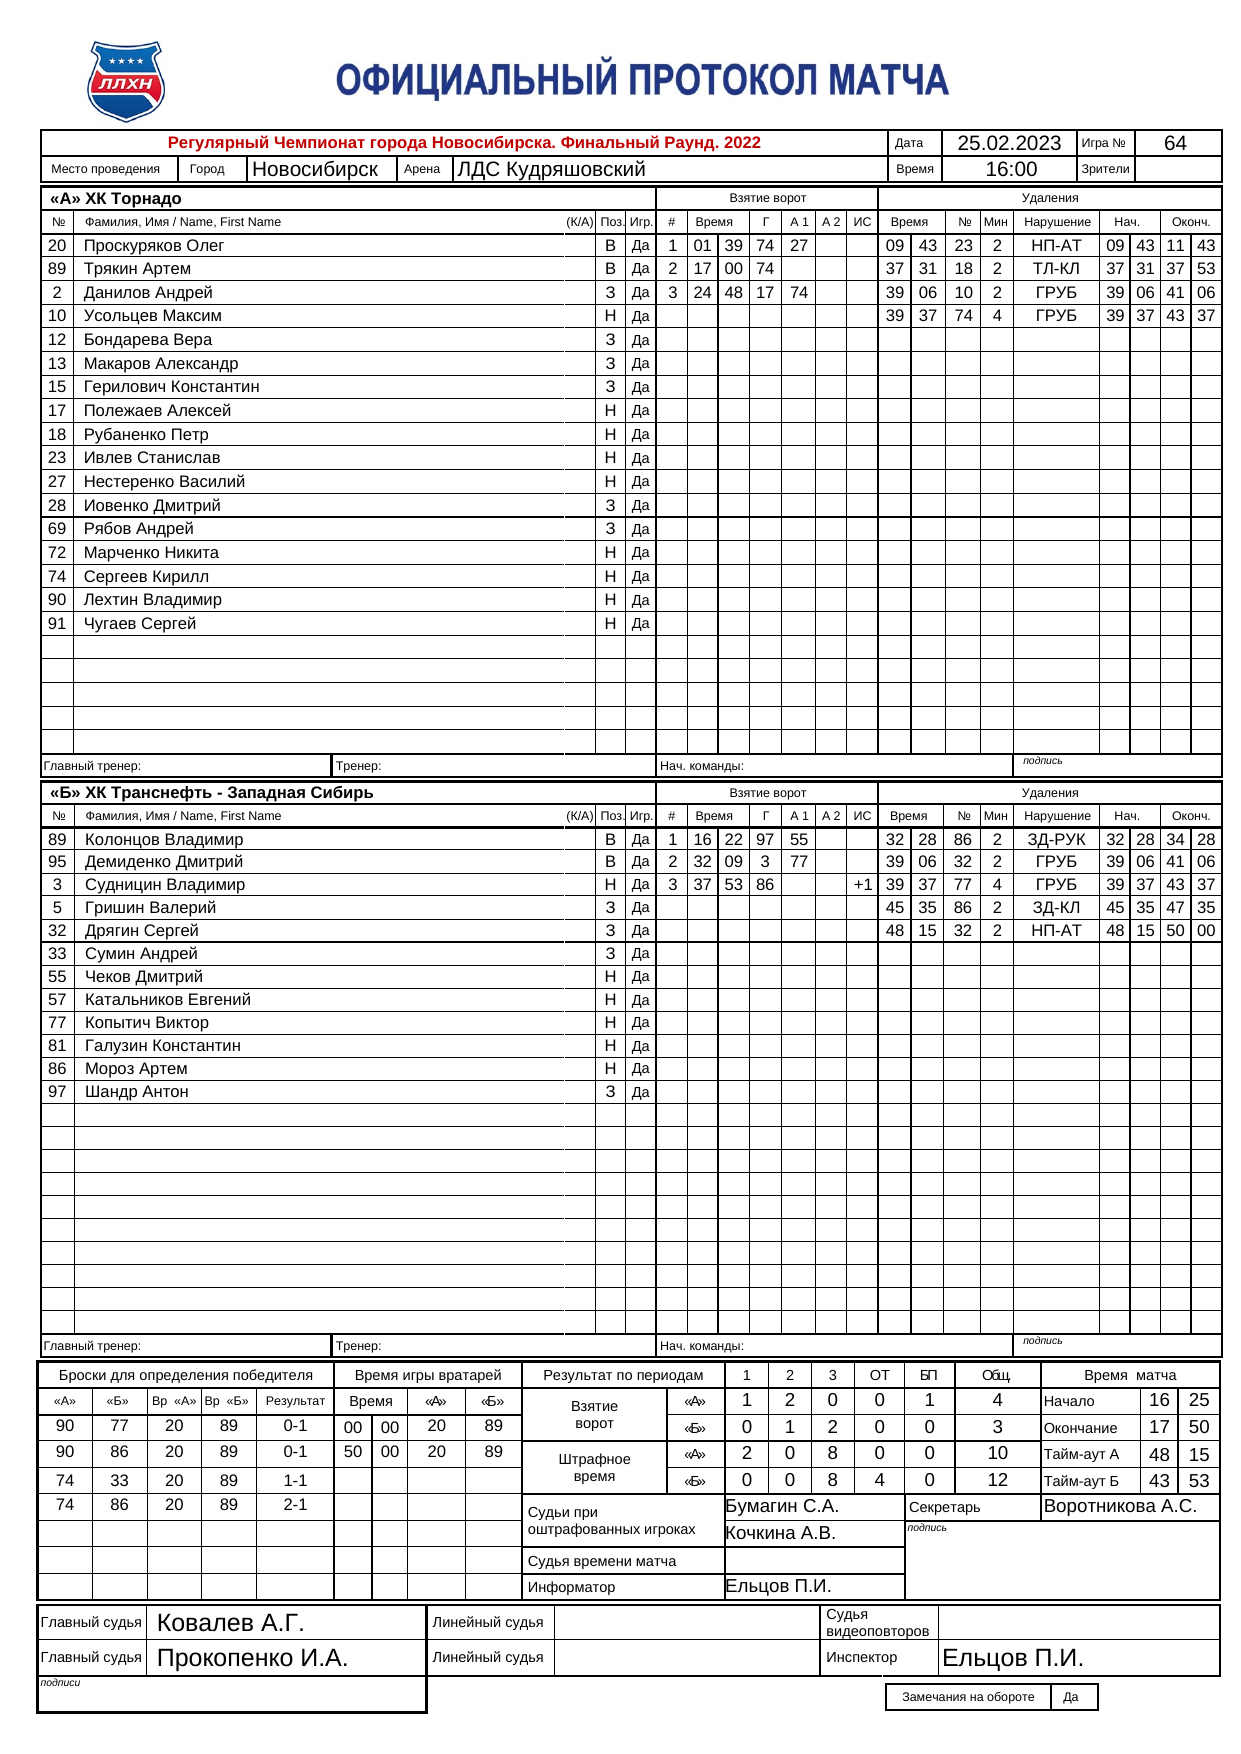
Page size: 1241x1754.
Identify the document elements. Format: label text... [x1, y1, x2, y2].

table_cell [981, 1219, 1013, 1241]
table_cell Да [626, 494, 655, 516]
table_cell [1131, 470, 1160, 493]
table_cell Нач. команды: [657, 1335, 1012, 1356]
table_cell [1014, 588, 1099, 611]
table_cell «А» [39, 1389, 92, 1413]
table_cell [626, 659, 655, 682]
table_cell [408, 1574, 465, 1599]
table_cell подпись [1014, 1335, 1221, 1356]
table_cell [565, 829, 595, 849]
table_cell [596, 1219, 625, 1241]
table_cell [946, 707, 980, 729]
table_cell Макаров Александр [74, 352, 564, 374]
table_cell 89 [42, 829, 74, 849]
table_cell Штрафное время [523, 1442, 666, 1493]
table_cell [75, 1104, 564, 1126]
table_cell [335, 1521, 371, 1546]
table_cell Н [596, 399, 625, 422]
table_cell [657, 494, 687, 516]
table_cell 32 [1100, 829, 1129, 849]
table_cell [750, 896, 781, 918]
table_cell Арена [398, 157, 452, 181]
table_cell [688, 1311, 717, 1333]
table_cell [782, 1242, 815, 1264]
table_cell [912, 1035, 943, 1057]
table_cell [946, 541, 980, 564]
table_cell [565, 257, 595, 280]
table_cell [688, 683, 717, 706]
table_cell З [596, 896, 625, 918]
table_cell [944, 1288, 980, 1310]
table_cell [912, 1104, 943, 1126]
table_cell 48 [879, 920, 910, 941]
table_cell [565, 920, 595, 941]
table_cell # [657, 805, 687, 826]
table_cell [75, 1265, 564, 1287]
table_cell [782, 494, 815, 516]
table_cell 39 [879, 281, 910, 303]
table_cell [719, 1173, 749, 1195]
table_cell Тренер: [333, 755, 655, 776]
table_cell [565, 399, 595, 422]
table_cell [42, 636, 73, 658]
table_cell [816, 1127, 846, 1149]
table_cell Проскуряков Олег [74, 235, 564, 256]
table_cell Шандр Антон [75, 1081, 564, 1103]
table_cell [847, 730, 877, 753]
table_cell [944, 1058, 980, 1079]
table_cell З [596, 376, 625, 398]
table_cell [688, 707, 717, 729]
table_cell [816, 636, 846, 658]
table_cell 39 [719, 235, 749, 256]
table_cell З [596, 281, 625, 303]
table_cell [816, 683, 846, 706]
table_cell [1131, 707, 1160, 729]
table_cell [879, 470, 910, 493]
table_cell [1014, 966, 1099, 987]
table_cell Да [626, 328, 655, 351]
table_cell 2 [657, 257, 687, 280]
table_cell [257, 1574, 333, 1599]
table_cell [75, 1150, 564, 1172]
table_cell [879, 1173, 910, 1195]
table_cell 43 [1161, 874, 1190, 895]
table_cell [1131, 494, 1160, 516]
table_cell [719, 1219, 749, 1241]
table_cell [981, 730, 1013, 753]
table_cell Время [889, 157, 941, 181]
table_cell [1161, 1265, 1190, 1287]
table_cell 00 [373, 1441, 407, 1467]
table_cell [93, 1547, 147, 1573]
table_cell [750, 1058, 781, 1079]
table_cell [688, 636, 717, 658]
table_cell [657, 1288, 687, 1310]
table_cell Да [626, 612, 655, 634]
table_cell [688, 494, 717, 516]
table_cell [1131, 1012, 1160, 1033]
table_cell 37 [912, 874, 943, 895]
table_cell [657, 1127, 687, 1149]
table_cell [816, 1219, 846, 1241]
table_cell [408, 1468, 465, 1493]
table_cell «Б » [466, 1389, 521, 1413]
table_cell [373, 1521, 407, 1546]
table_cell [1014, 446, 1099, 469]
table_cell [719, 1288, 749, 1310]
table_cell [946, 328, 980, 351]
table_cell [719, 1196, 749, 1218]
table_cell [946, 612, 980, 634]
table_cell [565, 1265, 595, 1287]
table_cell [1131, 612, 1160, 634]
table_cell [847, 1035, 877, 1057]
table_cell [750, 376, 781, 398]
table_cell [1014, 518, 1099, 540]
table_cell [782, 1058, 815, 1079]
table_cell [335, 1574, 371, 1599]
table_cell [912, 494, 945, 516]
table_cell [719, 636, 749, 658]
table_cell Тайм-аут А [1042, 1441, 1140, 1467]
table_cell Главный судья [39, 1606, 146, 1639]
table_cell [626, 1127, 655, 1149]
table_cell [626, 1104, 655, 1126]
table_cell [816, 446, 846, 469]
table_cell [93, 1521, 147, 1546]
table_header Дата [889, 131, 941, 155]
table_cell [750, 565, 781, 587]
table_cell [1100, 518, 1129, 540]
table_cell [816, 1104, 846, 1126]
table_cell [944, 1219, 980, 1241]
table_cell [750, 1242, 781, 1264]
table_cell [565, 707, 595, 729]
table_cell [879, 943, 910, 964]
table_cell [750, 683, 781, 706]
table_cell [1161, 1127, 1190, 1149]
table_cell [879, 612, 910, 634]
table_cell [1100, 541, 1129, 564]
table_cell Марченко Никита [74, 541, 564, 564]
table_cell [981, 1265, 1013, 1287]
table_cell [981, 399, 1013, 422]
table_cell [1014, 707, 1099, 729]
table_cell [782, 1127, 815, 1149]
table_cell Демиденко Дмитрий [75, 850, 564, 872]
table_cell Начало [1042, 1389, 1140, 1413]
table_cell [565, 683, 595, 706]
table_cell [782, 1012, 815, 1033]
table_cell # [657, 211, 687, 233]
table_cell 90 [39, 1441, 92, 1467]
table_cell [750, 636, 781, 658]
table_cell [944, 1150, 980, 1172]
table_cell [750, 423, 781, 445]
table_cell 74 [750, 257, 781, 280]
table_cell 1 [769, 1415, 811, 1440]
table_cell [1100, 966, 1129, 987]
table_cell Нарушение [1014, 805, 1099, 826]
table_cell Окончание [1042, 1415, 1140, 1440]
table_cell [782, 1265, 815, 1287]
table_cell [657, 1219, 687, 1241]
table_cell Игр. [626, 211, 655, 233]
table_cell [1014, 1265, 1099, 1287]
table_cell [946, 352, 980, 374]
table_header 2 [769, 1363, 811, 1387]
table_cell [1131, 1196, 1160, 1218]
table_cell 2 [981, 896, 1013, 918]
table_cell [1192, 943, 1221, 964]
table_cell 90 [42, 588, 73, 611]
table_cell Данилов Андрей [74, 281, 564, 303]
table_cell [946, 683, 980, 706]
table_cell [688, 1196, 717, 1218]
table_cell [626, 1242, 655, 1264]
table_cell [912, 943, 943, 964]
table_cell [719, 1104, 749, 1126]
table_cell Да [626, 896, 655, 918]
table_cell [719, 565, 749, 587]
table_cell [688, 612, 717, 634]
table_cell Тайм-аут Б [1042, 1468, 1140, 1493]
table_cell [1100, 730, 1129, 753]
table_cell [981, 446, 1013, 469]
table_cell 3 [657, 874, 687, 895]
table_cell [1161, 612, 1190, 634]
table_cell [1131, 966, 1160, 987]
table_cell [596, 1311, 625, 1333]
table_cell [555, 1606, 819, 1639]
table_cell Г [750, 211, 781, 233]
table_cell [565, 470, 595, 493]
table_cell [688, 518, 717, 540]
table_cell [1161, 636, 1190, 658]
table_cell 39 [879, 850, 910, 872]
table_cell [750, 1081, 781, 1103]
table_cell № [42, 211, 73, 233]
table_cell 89 [466, 1441, 521, 1467]
table_cell [946, 730, 980, 753]
table_cell 23 [946, 235, 980, 256]
table_cell [1161, 730, 1190, 753]
table_cell [816, 1242, 846, 1264]
table_cell [946, 470, 980, 493]
table_cell ТЛ-КЛ [1014, 257, 1099, 280]
table_cell Да [626, 874, 655, 895]
table_cell [981, 683, 1013, 706]
table_cell [466, 1468, 521, 1493]
table_cell [912, 565, 945, 587]
table_cell [1192, 612, 1221, 634]
table_cell [912, 966, 943, 987]
table_cell [626, 636, 655, 658]
table_cell 0 [769, 1442, 811, 1467]
table_cell 95 [42, 850, 74, 872]
table_cell [75, 1196, 564, 1218]
table_cell [879, 730, 910, 753]
table_cell [981, 1058, 1013, 1079]
table_cell [626, 1311, 655, 1333]
table_cell «А» [668, 1442, 724, 1467]
table_cell [782, 588, 815, 611]
table_cell 86 [93, 1441, 147, 1467]
table_cell [1100, 1012, 1129, 1033]
table_cell [782, 636, 815, 658]
table_cell [782, 966, 815, 987]
table_cell [1192, 1219, 1221, 1241]
table_cell 50 [335, 1441, 371, 1467]
table_cell 1-1 [257, 1468, 333, 1493]
table_cell [1161, 446, 1190, 469]
table_cell [981, 565, 1013, 587]
table_header 25.02.2023 [943, 131, 1076, 155]
table_cell В [596, 850, 625, 872]
table_cell [946, 376, 980, 398]
table_cell [657, 518, 687, 540]
table_cell [879, 1012, 910, 1033]
table_cell [1192, 659, 1221, 682]
table_header Броски для определения победителя [39, 1363, 333, 1387]
table_cell [596, 636, 625, 658]
table_cell 89 [202, 1441, 256, 1467]
table_cell [75, 1288, 564, 1310]
table_cell [981, 328, 1013, 351]
table_cell 2 [657, 850, 687, 872]
table_cell [657, 399, 687, 422]
table_cell [688, 659, 717, 682]
table_cell [565, 1311, 595, 1333]
table_cell 86 [42, 1058, 74, 1079]
table_cell [750, 730, 781, 753]
table_cell [879, 565, 910, 587]
table_cell [1131, 943, 1160, 964]
table_cell [1100, 1035, 1129, 1057]
table_cell [719, 1035, 749, 1057]
table_header Время игры вратарей [335, 1363, 521, 1387]
table_cell [1161, 470, 1190, 493]
table_cell Да [626, 1058, 655, 1079]
table_cell [782, 541, 815, 564]
table_cell [847, 281, 877, 303]
table_cell Сумин Андрей [75, 943, 564, 964]
table_cell [847, 612, 877, 634]
table_cell [816, 281, 846, 303]
table_cell 45 [879, 896, 910, 918]
table_cell [847, 1104, 877, 1126]
table_cell 35 [1131, 896, 1160, 918]
table_cell [74, 707, 564, 729]
table_cell [750, 305, 781, 327]
table_cell [565, 588, 595, 611]
table_cell 45 [1100, 896, 1129, 918]
table_cell 8 [812, 1468, 854, 1493]
table_cell Бондарева Вера [74, 328, 564, 351]
table_cell Н [596, 874, 625, 895]
table_cell [1192, 328, 1221, 351]
table_cell 35 [1192, 896, 1221, 918]
table_cell 23 [42, 446, 73, 469]
table_cell [981, 541, 1013, 564]
table_cell [1131, 1058, 1160, 1079]
table_cell [750, 1035, 781, 1057]
table_cell [466, 1494, 521, 1520]
table_cell 01 [688, 235, 717, 256]
table_cell 3 [750, 850, 781, 872]
table_cell ГРУБ [1014, 281, 1099, 303]
table_cell [944, 1265, 980, 1287]
table_cell [750, 518, 781, 540]
table_cell [816, 1150, 846, 1172]
table_cell [719, 399, 749, 422]
table_cell 4 [956, 1389, 1040, 1413]
table_cell 00 [719, 257, 749, 280]
table_cell Сергеев Кирилл [74, 565, 564, 587]
table_cell [816, 1058, 846, 1079]
table_cell Да [626, 352, 655, 374]
table_cell ИС [847, 211, 877, 233]
table_cell [1014, 659, 1099, 682]
table_cell [847, 423, 877, 445]
table_cell Да [626, 257, 655, 280]
table_cell [1131, 1150, 1160, 1172]
table_cell Мин [981, 211, 1013, 233]
table_cell подписи [39, 1677, 425, 1711]
table_cell 22 [719, 829, 749, 849]
table_cell [981, 1288, 1013, 1310]
table_cell [939, 1606, 1219, 1639]
table_cell [596, 1150, 625, 1172]
table_cell Да [626, 281, 655, 303]
table_header Регулярный Чемпионат города Новосибирска. Финальный Раунд. 2022 [42, 131, 887, 155]
table_cell [408, 1494, 465, 1520]
table_cell [626, 1288, 655, 1310]
table_cell 32 [688, 850, 717, 872]
table_cell [719, 966, 749, 987]
table_cell [1192, 989, 1221, 1011]
table_cell [39, 1547, 92, 1573]
table_cell 37 [1100, 257, 1129, 280]
table_cell Время [879, 805, 943, 826]
table_cell [816, 1081, 846, 1103]
table_cell [782, 1288, 815, 1310]
table_cell [565, 1242, 595, 1264]
table_cell [75, 1127, 564, 1149]
table_cell [626, 707, 655, 729]
table_cell 37 [1131, 874, 1160, 895]
table_cell А 2 [816, 211, 846, 233]
table_cell [1161, 989, 1190, 1011]
table_cell [565, 1081, 595, 1103]
table_cell [596, 1288, 625, 1310]
table_cell 74 [39, 1494, 92, 1520]
table_cell [816, 352, 846, 374]
table_cell [981, 494, 1013, 516]
table_cell НП-АТ [1014, 920, 1099, 941]
table_cell 28 [42, 494, 73, 516]
table_cell [626, 1173, 655, 1195]
table_cell (К/А) [565, 805, 595, 826]
table_cell 2 [981, 920, 1013, 941]
table_cell [1131, 588, 1160, 611]
table_cell [847, 707, 877, 729]
table_cell [565, 943, 595, 964]
table_cell [688, 1219, 717, 1241]
table_cell Судья видеоповторов [821, 1606, 938, 1639]
table_cell 97 [750, 829, 781, 849]
table_cell [1192, 1173, 1221, 1195]
table_cell [816, 850, 846, 872]
table_cell [912, 352, 945, 374]
table_cell [1192, 1288, 1221, 1310]
table_cell [1014, 1150, 1099, 1172]
table_cell [1014, 683, 1099, 706]
table_cell [847, 328, 877, 351]
table_cell [1014, 1035, 1099, 1057]
table_cell № [946, 211, 980, 233]
table_cell 17 [688, 257, 717, 280]
table_cell В [596, 257, 625, 280]
table_cell [1192, 1058, 1221, 1079]
table_cell [657, 423, 687, 445]
table_cell [565, 1035, 595, 1057]
table_cell [847, 1265, 877, 1287]
table_cell 77 [93, 1416, 147, 1440]
table_cell 69 [42, 518, 73, 540]
table_cell Да [626, 943, 655, 964]
table_cell 32 [944, 920, 980, 941]
table_cell [1161, 943, 1190, 964]
table_cell Оконч. [1161, 805, 1221, 826]
table_cell № [42, 805, 74, 826]
table_cell [847, 1173, 877, 1195]
table_cell 74 [42, 565, 73, 587]
table_cell 18 [946, 257, 980, 280]
table_cell [912, 1265, 943, 1287]
table_cell [912, 1219, 943, 1241]
table_cell [688, 305, 717, 327]
table_cell «Б» [668, 1468, 724, 1493]
table_cell [719, 541, 749, 564]
table_cell [1192, 446, 1221, 469]
table_cell [847, 1012, 877, 1033]
table_cell 39 [879, 874, 910, 895]
table_cell [1192, 470, 1221, 493]
table_cell 97 [42, 1081, 74, 1103]
table_cell [1131, 399, 1160, 422]
table_cell [847, 446, 877, 469]
table_cell [1161, 376, 1190, 398]
table_cell Ивлев Станислав [74, 446, 564, 469]
table_cell [1131, 1081, 1160, 1103]
table_cell 8 [812, 1442, 854, 1467]
table_cell З [596, 943, 625, 964]
table_cell Да [626, 305, 655, 327]
table_cell [816, 588, 846, 611]
table_cell [912, 683, 945, 706]
table_cell 25 [1179, 1389, 1219, 1413]
table_cell Нестеренко Василий [74, 470, 564, 493]
table_cell Линейный судья [428, 1606, 554, 1639]
table_cell [912, 1242, 943, 1264]
table_cell [688, 1150, 717, 1172]
table_cell 48 [719, 281, 749, 303]
table_cell 41 [1161, 281, 1190, 303]
table_cell [565, 989, 595, 1011]
table_cell 06 [1131, 850, 1160, 872]
table_cell [74, 683, 564, 706]
table_cell Фамилия, Имя / Name, First Name [75, 805, 565, 826]
table_cell [981, 1173, 1013, 1195]
table_cell [565, 1058, 595, 1079]
table_cell 27 [42, 470, 73, 493]
table_cell [847, 352, 877, 374]
table_cell З [596, 1081, 625, 1103]
table_cell [981, 1127, 1013, 1149]
table_cell [750, 966, 781, 987]
table_cell [657, 1196, 687, 1218]
table_cell Информатор [523, 1575, 724, 1599]
table_cell [1014, 1173, 1099, 1195]
table_cell Ельцов П.И. [726, 1575, 904, 1599]
table_cell 74 [782, 281, 815, 303]
table_cell [1014, 541, 1099, 564]
table_cell [1161, 1150, 1190, 1172]
table_cell [565, 328, 595, 351]
table_cell Мороз Артем [75, 1058, 564, 1079]
table_cell 0 [726, 1415, 768, 1440]
table_cell [1100, 352, 1129, 374]
table_cell [847, 588, 877, 611]
table_cell 09 [1100, 235, 1129, 256]
table_cell Кочкина А.В. [726, 1521, 904, 1546]
table_cell [408, 1547, 465, 1573]
table_cell [1014, 1012, 1099, 1033]
table_cell [981, 636, 1013, 658]
table_cell 34 [1161, 829, 1190, 849]
table_cell [879, 1035, 910, 1057]
table_cell [1014, 1058, 1099, 1079]
table_cell 20 [148, 1468, 201, 1493]
table_cell [782, 874, 815, 895]
table_cell [688, 328, 717, 351]
table_cell [816, 989, 846, 1011]
table_cell 09 [719, 850, 749, 872]
table_cell 1 [905, 1389, 954, 1413]
table_cell Н [596, 446, 625, 469]
table_cell 12 [956, 1468, 1040, 1493]
table_cell [847, 1311, 877, 1333]
table_cell Иовенко Дмитрий [74, 494, 564, 516]
table_cell [782, 423, 815, 445]
table_cell [719, 896, 749, 918]
table_cell 2 [726, 1442, 768, 1467]
table_cell Н [596, 612, 625, 634]
table_cell [912, 636, 945, 658]
table_cell [1161, 352, 1190, 374]
table_cell [657, 920, 687, 941]
table_cell 4 [981, 305, 1013, 327]
table_cell [816, 494, 846, 516]
table_cell [1014, 1081, 1099, 1103]
table_cell [39, 1574, 92, 1599]
table_cell [1131, 730, 1160, 753]
table_cell [750, 1127, 781, 1149]
table_cell [657, 1012, 687, 1033]
table_cell 2 [769, 1389, 811, 1413]
table_cell [657, 659, 687, 682]
table_cell [782, 1150, 815, 1172]
table_cell З [596, 920, 625, 941]
table_cell 43 [1192, 235, 1221, 256]
table_cell [750, 588, 781, 611]
table_cell [782, 470, 815, 493]
table_cell Н [596, 1035, 625, 1057]
table_cell Да [626, 235, 655, 256]
table_cell [565, 1173, 595, 1195]
table_cell [944, 1196, 980, 1218]
table_cell [42, 1127, 74, 1149]
table_cell [42, 1242, 74, 1264]
table_cell 20 [42, 235, 73, 256]
table_cell Да [626, 588, 655, 611]
table_cell [565, 494, 595, 516]
table_cell [1100, 1219, 1129, 1241]
table_cell [847, 989, 877, 1011]
table_cell [847, 1288, 877, 1310]
table_cell [912, 1127, 943, 1149]
table_cell [782, 989, 815, 1011]
table_cell [750, 612, 781, 634]
table_cell [688, 470, 717, 493]
table_cell [816, 1012, 846, 1033]
table_cell [202, 1547, 256, 1573]
table_cell [1100, 612, 1129, 634]
table_cell 0 [812, 1389, 854, 1413]
table_cell [42, 1104, 74, 1126]
table_cell [750, 1173, 781, 1195]
table_cell [944, 1035, 980, 1057]
table_cell 77 [944, 874, 980, 895]
table_cell [1161, 1173, 1190, 1195]
table_cell [1014, 730, 1099, 753]
table_cell [1099, 1682, 1220, 1711]
table_cell «Б» [668, 1415, 724, 1440]
table_cell [565, 636, 595, 658]
table_cell [981, 518, 1013, 540]
table_cell 37 [879, 257, 910, 280]
table_cell [946, 423, 980, 445]
table_cell [750, 1265, 781, 1287]
table_cell 86 [750, 874, 781, 895]
table_cell [428, 1677, 882, 1711]
table_cell 86 [944, 896, 980, 918]
table_cell [912, 470, 945, 493]
table_cell [847, 636, 877, 658]
table_cell [373, 1547, 407, 1573]
table_cell [1100, 588, 1129, 611]
table_cell [879, 376, 910, 398]
table_cell [202, 1574, 256, 1599]
table_cell 1 [657, 829, 687, 849]
table_cell [719, 920, 749, 941]
table_cell [626, 1219, 655, 1241]
table_cell [1131, 376, 1160, 398]
table_cell [944, 966, 980, 987]
table_cell Да [626, 565, 655, 587]
table_cell [981, 1081, 1013, 1103]
table_cell [1014, 423, 1099, 445]
table_cell [657, 470, 687, 493]
table_cell [657, 352, 687, 374]
table_cell [1100, 446, 1129, 469]
table_cell Да [626, 541, 655, 564]
table_cell Н [596, 305, 625, 327]
table_cell Колонцов Владимир [75, 829, 564, 849]
table_cell [944, 943, 980, 964]
table_cell [596, 1265, 625, 1287]
table_cell [816, 1196, 846, 1218]
table_cell [688, 920, 717, 941]
table_cell Воротникова А.С. [1042, 1495, 1219, 1520]
table_cell [782, 1311, 815, 1333]
table_cell [596, 1242, 625, 1264]
table_cell [688, 1127, 717, 1149]
table_cell [816, 1311, 846, 1333]
table_cell 2 [42, 281, 73, 303]
table_cell [74, 659, 564, 682]
table_cell 0 [905, 1442, 954, 1467]
table_cell [1014, 470, 1099, 493]
table_cell Линейный судья [428, 1640, 554, 1675]
table_cell [912, 1288, 943, 1310]
table_cell [1161, 1035, 1190, 1057]
table_cell [565, 1196, 595, 1218]
table_cell [879, 446, 910, 469]
table_cell [1192, 1012, 1221, 1033]
table_cell [912, 1173, 943, 1195]
table_cell [847, 541, 877, 564]
table_cell [981, 1012, 1013, 1033]
table_cell [565, 874, 595, 895]
table_cell [565, 541, 595, 564]
table_cell [719, 730, 749, 753]
table_cell [719, 1311, 749, 1333]
table_cell [408, 1521, 465, 1546]
table_cell 0 [905, 1468, 954, 1493]
table_cell [657, 896, 687, 918]
table_cell [93, 1574, 147, 1599]
table_cell 00 [335, 1416, 371, 1440]
table_cell 41 [1161, 850, 1190, 872]
table_cell [847, 850, 877, 872]
table_header Замечания на обороте [887, 1685, 1050, 1709]
table_cell 43 [1141, 1468, 1177, 1493]
table_cell [1131, 989, 1160, 1011]
table_cell [719, 494, 749, 516]
table_cell [42, 1219, 74, 1241]
table_cell [816, 612, 846, 634]
table_cell Прокопенко И.А. [147, 1640, 425, 1675]
table_cell [782, 659, 815, 682]
table_cell [1161, 1242, 1190, 1264]
table_cell [879, 518, 910, 540]
table_cell Нач. [1100, 211, 1160, 233]
table_cell [912, 1150, 943, 1172]
table_cell [42, 1196, 74, 1218]
table_cell 2 [981, 281, 1013, 303]
table_cell [847, 1242, 877, 1264]
table_cell [847, 399, 877, 422]
table_cell [782, 920, 815, 941]
table_cell 4 [855, 1468, 904, 1493]
table_cell 39 [1100, 281, 1129, 303]
table_cell 53 [1179, 1468, 1219, 1493]
table_cell Время [335, 1389, 407, 1413]
table_cell 12 [42, 328, 73, 351]
table_cell [816, 707, 846, 729]
table_cell [750, 541, 781, 564]
table_cell [1161, 423, 1190, 445]
table_cell [1100, 636, 1129, 658]
table_cell [1192, 636, 1221, 658]
table_header Взятие ворот [657, 188, 877, 209]
table_cell [946, 399, 980, 422]
table_cell [1161, 1058, 1190, 1079]
table_cell подпись [1014, 755, 1221, 776]
table_cell [719, 659, 749, 682]
table_cell 0-1 [257, 1416, 333, 1440]
table_cell [944, 1173, 980, 1195]
table_cell Н [596, 541, 625, 564]
table_cell Н [596, 1058, 625, 1079]
table_cell ГРУБ [1014, 305, 1099, 327]
table_cell Да [626, 376, 655, 398]
table_cell Трякин Артем [74, 257, 564, 280]
table_cell [42, 659, 73, 682]
table_cell [688, 730, 717, 753]
table_cell [847, 829, 877, 849]
table_cell [1161, 1081, 1190, 1103]
table_cell [816, 730, 846, 753]
table_cell [782, 328, 815, 351]
table_cell [816, 1035, 846, 1057]
table_cell [782, 1196, 815, 1218]
table_cell [39, 1521, 92, 1546]
table_cell [816, 1288, 846, 1310]
table_cell [657, 1104, 687, 1126]
table_cell 15 [912, 920, 943, 941]
table_cell [981, 1104, 1013, 1126]
table_cell [719, 1012, 749, 1033]
table_cell Нач. команды: [657, 755, 1012, 776]
table_cell 0 [855, 1442, 904, 1467]
table_cell 28 [912, 829, 943, 849]
table_cell [1161, 659, 1190, 682]
table_cell [782, 943, 815, 964]
table_cell [688, 1058, 717, 1079]
table_header Время матча [1042, 1363, 1219, 1387]
table_cell 39 [879, 305, 910, 327]
table_cell [1161, 399, 1190, 422]
table_cell 90 [39, 1416, 92, 1440]
table_cell Результат [257, 1389, 333, 1413]
table_cell [42, 707, 73, 729]
table_cell [1014, 1288, 1099, 1310]
table_cell [879, 328, 910, 351]
table_cell [719, 683, 749, 706]
table_cell [912, 588, 945, 611]
table_cell З [596, 352, 625, 374]
table_cell [816, 399, 846, 422]
table_cell 20 [148, 1416, 201, 1440]
table_cell [688, 1173, 717, 1195]
table_cell [981, 1035, 1013, 1057]
table_cell [981, 966, 1013, 987]
table_cell Галузин Константин [75, 1035, 564, 1057]
table_cell Вр «Б» [202, 1389, 256, 1413]
table_cell [750, 659, 781, 682]
table_cell [981, 470, 1013, 493]
table_cell [719, 943, 749, 964]
table_cell [879, 588, 910, 611]
table_cell [257, 1521, 333, 1546]
table_cell [847, 1081, 877, 1103]
table_cell [1161, 565, 1190, 587]
table_header 64 [1136, 131, 1221, 155]
table_cell [816, 328, 846, 351]
table_cell 10 [946, 281, 980, 303]
table_cell [750, 328, 781, 351]
table_cell [719, 305, 749, 327]
table_cell Игр. [626, 805, 655, 826]
table_header Общ. [956, 1363, 1040, 1387]
table_cell 43 [1161, 305, 1190, 327]
table_cell 32 [944, 850, 980, 872]
table_header Игра № [1078, 131, 1134, 155]
table_cell [847, 305, 877, 327]
table_cell 57 [42, 989, 74, 1011]
table_cell 2 [981, 829, 1013, 849]
table_cell В [596, 235, 625, 256]
table_cell [565, 1288, 595, 1310]
table_header Удаления [879, 188, 1221, 209]
table_cell [657, 565, 687, 587]
table_cell [1192, 376, 1221, 398]
table_cell 0-1 [257, 1441, 333, 1467]
table_cell [657, 707, 687, 729]
table_cell [1192, 1035, 1221, 1057]
table_cell [719, 352, 749, 374]
table_cell [1014, 612, 1099, 634]
table_cell [688, 399, 717, 422]
table_cell [782, 612, 815, 634]
table_cell 15 [42, 376, 73, 398]
table_cell 3 [956, 1415, 1040, 1440]
table_cell 28 [1131, 829, 1160, 849]
table_cell [74, 636, 564, 658]
table_cell Ельцов П.И. [939, 1640, 1219, 1675]
table_cell 1 [657, 235, 687, 256]
table_cell [816, 257, 846, 280]
table_cell [1014, 376, 1099, 398]
table_cell [42, 1150, 74, 1172]
table_cell [335, 1468, 371, 1493]
table_cell [688, 1012, 717, 1033]
table_cell [373, 1494, 407, 1520]
table_cell [373, 1468, 407, 1493]
table_cell 91 [42, 612, 73, 634]
table_cell [1131, 659, 1160, 682]
table_cell Да [626, 989, 655, 1011]
table_cell [657, 730, 687, 753]
table_cell [688, 376, 717, 398]
table_cell 50 [1179, 1415, 1219, 1440]
table_cell [879, 636, 910, 658]
table_cell [657, 612, 687, 634]
table_cell [879, 1196, 910, 1218]
table_cell Г [750, 805, 781, 826]
table_cell [1100, 1173, 1129, 1195]
table_cell [944, 1127, 980, 1149]
table_cell 1 [726, 1389, 768, 1413]
table_cell [981, 707, 1013, 729]
table_cell Да [626, 1035, 655, 1057]
table_cell [847, 659, 877, 682]
table_cell [847, 257, 877, 280]
table_cell А 1 [782, 211, 815, 233]
table_cell [565, 446, 595, 469]
table_cell [816, 376, 846, 398]
table_cell [847, 943, 877, 964]
table_cell 89 [202, 1468, 256, 1493]
table_cell [1100, 989, 1129, 1011]
table_cell № [944, 805, 980, 826]
table_cell 74 [946, 305, 980, 327]
table_cell [879, 541, 910, 564]
table_cell [565, 235, 595, 256]
table_cell [816, 659, 846, 682]
table_cell [750, 943, 781, 964]
table_cell [596, 1196, 625, 1218]
table_cell ЛДС Кудряшовский [454, 157, 887, 181]
table_cell 2-1 [257, 1494, 333, 1520]
table_cell [750, 1104, 781, 1126]
table_cell «А» [408, 1389, 465, 1413]
table_cell [816, 423, 846, 445]
table_cell 3 [657, 281, 687, 303]
table_cell 00 [373, 1416, 407, 1440]
table_cell [1014, 1311, 1099, 1333]
table_cell [981, 943, 1013, 964]
table_cell Тренер: [333, 1335, 655, 1356]
table_header 1 [726, 1363, 768, 1387]
table_cell [688, 1104, 717, 1126]
table_cell Новосибирск [248, 157, 396, 181]
table_cell [657, 966, 687, 987]
table_cell 89 [42, 257, 73, 280]
table_cell З [596, 494, 625, 516]
table_cell [879, 399, 910, 422]
table_cell [1100, 470, 1129, 493]
table_cell [750, 470, 781, 493]
table_cell [912, 1058, 943, 1079]
table_cell 37 [1192, 874, 1221, 895]
table_cell [466, 1574, 521, 1599]
table_cell [847, 235, 877, 256]
table_cell [1014, 494, 1099, 516]
table_cell [1100, 494, 1129, 516]
table_cell 89 [202, 1494, 256, 1520]
table_cell «Б» [93, 1389, 147, 1413]
table_cell 0 [726, 1468, 768, 1493]
table_cell [847, 1219, 877, 1241]
table_cell [946, 659, 980, 682]
table_cell [688, 446, 717, 469]
table_cell 0 [855, 1389, 904, 1413]
table_cell Н [596, 470, 625, 493]
table_cell [816, 541, 846, 564]
table_cell [750, 1311, 781, 1333]
table_cell [657, 1242, 687, 1264]
table_cell [657, 1035, 687, 1057]
table_cell [719, 707, 749, 729]
table_cell [148, 1574, 201, 1599]
table_cell 10 [956, 1442, 1040, 1467]
table_cell [879, 659, 910, 682]
table_cell [912, 989, 943, 1011]
table_cell [879, 494, 910, 516]
table_cell [847, 1127, 877, 1149]
table_cell [944, 1012, 980, 1033]
table_cell ГРУБ [1014, 874, 1099, 895]
table_cell [688, 565, 717, 587]
table_cell 5 [42, 896, 74, 918]
table_cell [782, 352, 815, 374]
table_cell [596, 730, 625, 753]
table_cell [912, 1081, 943, 1103]
table_cell [719, 1127, 749, 1149]
table_cell Взятие ворот [523, 1389, 666, 1440]
table_cell [879, 1311, 910, 1333]
table_cell [1100, 1242, 1129, 1264]
table_cell 31 [1131, 257, 1160, 280]
table_cell Полежаев Алексей [74, 399, 564, 422]
table_cell [816, 305, 846, 327]
table_cell [879, 1265, 910, 1287]
table_cell [816, 874, 846, 895]
table_cell [1100, 1288, 1129, 1310]
table_cell [1161, 541, 1190, 564]
table_header «А» ХК Торнадо [42, 188, 655, 209]
table_cell [883, 1677, 1220, 1681]
table_cell [750, 494, 781, 516]
table_cell [565, 659, 595, 682]
table_cell [1161, 1311, 1190, 1333]
table_cell [555, 1640, 819, 1675]
table_cell [1192, 1127, 1221, 1149]
table_cell З [596, 518, 625, 540]
table_cell [912, 423, 945, 445]
table_cell Н [596, 565, 625, 587]
table_cell Место проведения [42, 157, 177, 181]
table_cell [657, 1173, 687, 1195]
table_cell [1100, 943, 1129, 964]
table_cell [946, 636, 980, 658]
table_cell [657, 943, 687, 964]
table_cell 27 [782, 235, 815, 256]
table_cell [782, 399, 815, 422]
table_cell [1161, 1012, 1190, 1033]
table_cell [946, 518, 980, 540]
table_cell Нарушение [1014, 211, 1099, 233]
table_cell 31 [912, 257, 945, 280]
table_cell [1100, 1104, 1129, 1126]
table_cell [1131, 1311, 1160, 1333]
table_cell [981, 659, 1013, 682]
table_cell [879, 707, 910, 729]
table_header Удаления [879, 783, 1221, 803]
table_cell 16 [688, 829, 717, 849]
table_cell [688, 541, 717, 564]
table_cell 4 [981, 874, 1013, 895]
table_cell [879, 683, 910, 706]
table_cell [1100, 1150, 1129, 1172]
table_cell [946, 565, 980, 587]
table_cell [879, 352, 910, 374]
table_cell [1192, 1311, 1221, 1333]
table_cell [148, 1547, 201, 1573]
table_cell [981, 352, 1013, 374]
table_cell 20 [148, 1494, 201, 1520]
table_cell [657, 588, 687, 611]
table_cell [816, 896, 846, 918]
table_cell [42, 730, 73, 753]
table_cell Поз. [596, 805, 625, 826]
table_cell [466, 1521, 521, 1546]
table_cell [782, 1035, 815, 1057]
table_cell 24 [688, 281, 717, 303]
table_cell Главный тренер: [42, 755, 330, 776]
table_cell [1014, 328, 1099, 351]
table_header Да [1052, 1685, 1097, 1709]
table_cell 43 [1131, 235, 1160, 256]
table_cell [1014, 352, 1099, 374]
table_header Взятие ворот [657, 783, 877, 803]
table_cell [657, 989, 687, 1011]
table_cell 2 [981, 257, 1013, 280]
table_cell Лехтин Владимир [74, 588, 564, 611]
table_cell [750, 989, 781, 1011]
table_cell [750, 1150, 781, 1172]
table_cell [1100, 1081, 1129, 1103]
table_cell [1100, 399, 1129, 422]
table_cell Н [596, 966, 625, 987]
table_cell Вр «А» [148, 1389, 201, 1413]
table_cell [782, 257, 815, 280]
table_cell [1192, 588, 1221, 611]
table_cell 72 [42, 541, 73, 564]
table_cell [847, 470, 877, 493]
table_cell [657, 683, 687, 706]
table_cell подпись [906, 1522, 1219, 1599]
table_cell [981, 423, 1013, 445]
table_cell [1131, 423, 1160, 445]
table_cell [782, 565, 815, 587]
table_cell ЗД-РУК [1014, 829, 1099, 849]
table_cell [657, 1058, 687, 1079]
table_cell [1131, 328, 1160, 351]
table_cell [782, 1081, 815, 1103]
table_cell [944, 1242, 980, 1264]
table_cell 0 [769, 1468, 811, 1493]
table_cell [1131, 1035, 1160, 1057]
table_cell [1131, 1242, 1160, 1264]
table_cell 11 [1161, 235, 1190, 256]
table_cell [981, 1196, 1013, 1218]
table_cell [596, 683, 625, 706]
table_cell [688, 943, 717, 964]
table_cell Мин [981, 805, 1013, 826]
table_cell [912, 376, 945, 398]
table_cell [688, 1035, 717, 1057]
table_cell [1131, 446, 1160, 469]
table_cell 35 [912, 896, 943, 918]
table_cell [912, 518, 945, 540]
table_cell [750, 399, 781, 422]
table_cell [719, 1150, 749, 1172]
table_cell [944, 1081, 980, 1103]
table_cell [719, 1265, 749, 1287]
table_cell Инспектор [821, 1640, 938, 1675]
table_cell [1192, 1196, 1221, 1218]
table_cell 39 [1100, 850, 1129, 872]
table_cell [596, 1104, 625, 1126]
table_cell 09 [879, 235, 910, 256]
table_cell [847, 1058, 877, 1079]
table_cell [782, 1219, 815, 1241]
table_cell 06 [1131, 281, 1160, 303]
table_cell [1192, 423, 1221, 445]
table_cell [565, 1012, 595, 1033]
table_cell [335, 1547, 371, 1573]
table_cell [1100, 1127, 1129, 1149]
table_cell 17 [1141, 1415, 1177, 1440]
table_cell [1131, 541, 1160, 564]
table_cell [750, 707, 781, 729]
table_cell 37 [1131, 305, 1160, 327]
table_cell [1192, 1081, 1221, 1103]
table_cell [565, 896, 595, 918]
table_cell [1161, 966, 1190, 987]
table_cell [74, 730, 564, 753]
table_cell [847, 1150, 877, 1172]
table_cell [565, 730, 595, 753]
table_cell [912, 730, 945, 753]
table_cell [782, 376, 815, 398]
table_cell [565, 1127, 595, 1149]
table_cell [912, 1196, 943, 1218]
table_cell [1131, 1265, 1160, 1287]
table_cell [1192, 730, 1221, 753]
table_cell [879, 423, 910, 445]
table_cell [657, 541, 687, 564]
table_cell [42, 1265, 74, 1287]
table_cell [75, 1219, 564, 1241]
table_cell А 2 [816, 805, 846, 826]
table_cell 17 [42, 399, 73, 422]
table_cell [565, 1219, 595, 1241]
table_cell [879, 1081, 910, 1103]
table_cell [1161, 1219, 1190, 1241]
table_cell [944, 989, 980, 1011]
table_cell «А» [668, 1389, 724, 1413]
table_cell 86 [944, 829, 980, 849]
table_cell [847, 1196, 877, 1218]
table_cell [879, 1104, 910, 1126]
table_cell Н [596, 423, 625, 445]
table_cell [981, 1150, 1013, 1172]
table_cell [657, 328, 687, 351]
table_cell 32 [879, 829, 910, 849]
table_cell [1192, 494, 1221, 516]
table_cell 3 [42, 874, 74, 895]
table_cell [847, 518, 877, 540]
table_cell [75, 1242, 564, 1264]
table_cell [816, 1265, 846, 1287]
table_cell Нач. [1100, 805, 1160, 826]
table_cell Рубаненко Петр [74, 423, 564, 445]
table_cell [879, 1288, 910, 1310]
table_cell 33 [42, 943, 74, 964]
table_cell Усольцев Максим [74, 305, 564, 327]
table_cell 74 [39, 1468, 92, 1493]
table_cell [879, 1058, 910, 1079]
table_cell 77 [42, 1012, 74, 1033]
table_cell [816, 1173, 846, 1195]
table_cell З [596, 328, 625, 351]
table_cell [1100, 1196, 1129, 1218]
table_cell 28 [1192, 829, 1221, 849]
table_cell [946, 588, 980, 611]
table_cell [782, 446, 815, 469]
table_cell [1131, 1127, 1160, 1149]
table_cell 37 [688, 874, 717, 895]
table_cell [1161, 518, 1190, 540]
table_cell [719, 588, 749, 611]
table_cell [75, 1173, 564, 1195]
table_cell [1131, 636, 1160, 658]
table_cell +1 [847, 874, 877, 895]
table_cell [847, 494, 877, 516]
table_cell [688, 966, 717, 987]
table_cell [750, 1288, 781, 1310]
table_cell [688, 1265, 717, 1287]
table_cell 37 [1192, 305, 1221, 327]
table_cell [1131, 683, 1160, 706]
table_cell [565, 376, 595, 398]
table_cell [657, 1265, 687, 1287]
table_cell [626, 683, 655, 706]
table_cell [1131, 565, 1160, 587]
table_cell 55 [782, 829, 815, 849]
table_cell [1161, 1288, 1190, 1310]
table_cell [879, 1242, 910, 1264]
table_cell [1014, 1104, 1099, 1126]
table_cell 2 [812, 1415, 854, 1440]
table_cell [565, 850, 595, 872]
table_cell [816, 518, 846, 540]
table_cell 18 [42, 423, 73, 445]
table_cell Фамилия, Имя / Name, First Name [74, 211, 565, 233]
table_cell [847, 565, 877, 587]
table_cell [981, 376, 1013, 398]
table_cell [782, 1104, 815, 1126]
table_cell Копытич Виктор [75, 1012, 564, 1033]
table_cell [912, 707, 945, 729]
table_cell 47 [1161, 896, 1190, 918]
table_cell [782, 730, 815, 753]
table_cell [1131, 1288, 1160, 1310]
table_cell [42, 1311, 74, 1333]
table_cell [626, 1265, 655, 1287]
table_cell 10 [42, 305, 73, 327]
table_cell [719, 423, 749, 445]
table_cell [879, 1127, 910, 1149]
table_cell [1192, 707, 1221, 729]
table_cell 53 [719, 874, 749, 895]
table_cell [719, 446, 749, 469]
table_cell [1161, 1104, 1190, 1126]
table_cell [1100, 328, 1129, 351]
table_cell Рябов Андрей [74, 518, 564, 540]
table_cell [912, 1311, 943, 1333]
table_cell [565, 565, 595, 587]
table_header БП [905, 1363, 954, 1387]
table_cell (К/А) [565, 211, 595, 233]
table_cell Да [626, 423, 655, 445]
table_cell [596, 1173, 625, 1195]
table_cell [750, 1219, 781, 1241]
table_cell [688, 1288, 717, 1310]
table_cell [1014, 565, 1099, 587]
table_cell [912, 541, 945, 564]
table_cell Оконч. [1161, 211, 1221, 233]
table_cell [657, 636, 687, 658]
table_cell Ковалев А.Г. [147, 1606, 425, 1639]
table_cell [750, 920, 781, 941]
table_cell [75, 1311, 564, 1333]
table_cell 16:00 [943, 157, 1076, 181]
table_cell [782, 707, 815, 729]
table_cell 48 [1100, 920, 1129, 941]
table_cell [912, 399, 945, 422]
table_cell [981, 588, 1013, 611]
table_cell 2 [981, 235, 1013, 256]
table_cell [565, 612, 595, 634]
table_cell [1131, 1219, 1160, 1241]
table_cell [657, 1081, 687, 1103]
table_cell Да [626, 920, 655, 941]
table_cell Да [626, 1081, 655, 1103]
table_cell [565, 281, 595, 303]
table_cell [657, 305, 687, 327]
table_cell [1192, 541, 1221, 564]
table_cell Время [688, 211, 749, 233]
table_cell Да [626, 470, 655, 493]
table_cell [1192, 518, 1221, 540]
table_cell Судьи при оштрафованных игроках [523, 1495, 724, 1546]
table_cell [596, 1127, 625, 1149]
table_cell 13 [42, 352, 73, 374]
table_cell 32 [42, 920, 74, 941]
table_cell ИС [847, 805, 877, 826]
table_cell ГРУБ [1014, 850, 1099, 872]
picture [5, 28, 1179, 129]
table_cell [879, 1219, 910, 1241]
table_cell [750, 1196, 781, 1218]
table_cell Н [596, 1012, 625, 1033]
table_cell 00 [1192, 920, 1221, 941]
table_cell [42, 683, 73, 706]
table_cell [1192, 1265, 1221, 1287]
table_header ОТ [855, 1363, 904, 1387]
table_cell [1161, 588, 1190, 611]
table_cell [1131, 1104, 1160, 1126]
table_cell 74 [750, 235, 781, 256]
table_cell [912, 659, 945, 682]
table_cell Секретарь [906, 1495, 1040, 1520]
table_cell [981, 612, 1013, 634]
table_cell [782, 683, 815, 706]
table_cell [565, 518, 595, 540]
table_cell [657, 376, 687, 398]
table_cell [912, 612, 945, 634]
table_cell 0 [855, 1415, 904, 1440]
table_cell [816, 966, 846, 987]
table_cell [816, 920, 846, 941]
table_cell [1014, 1242, 1099, 1264]
table_cell [719, 1242, 749, 1264]
table_cell [1192, 565, 1221, 587]
table_cell [466, 1547, 521, 1573]
table_cell [1100, 707, 1129, 729]
table_cell 20 [408, 1416, 465, 1440]
table_cell 81 [42, 1035, 74, 1057]
table_cell ЗД-КЛ [1014, 896, 1099, 918]
table_cell Гришин Валерий [75, 896, 564, 918]
table_cell [719, 470, 749, 493]
table_cell [879, 1150, 910, 1172]
table_cell [1100, 659, 1129, 682]
table_cell [1100, 683, 1129, 706]
table_cell [657, 1150, 687, 1172]
table_cell 33 [93, 1468, 147, 1493]
table_cell [1014, 989, 1099, 1011]
table_cell [657, 446, 687, 469]
table_header Результат по периодам [523, 1363, 724, 1387]
table_cell НП-АТ [1014, 235, 1099, 256]
table_cell [912, 446, 945, 469]
table_cell [719, 989, 749, 1011]
table_cell [1161, 707, 1190, 729]
table_cell [596, 659, 625, 682]
table_cell 37 [912, 305, 945, 327]
table_cell [816, 943, 846, 964]
table_cell [1192, 352, 1221, 374]
table_cell 39 [1100, 874, 1129, 895]
table_cell 86 [93, 1494, 147, 1520]
table_cell Катальников Евгений [75, 989, 564, 1011]
table_cell [944, 1104, 980, 1126]
table_cell [626, 730, 655, 753]
table_cell [1100, 423, 1129, 445]
table_cell [565, 966, 595, 987]
table_cell [816, 470, 846, 493]
table_cell А 1 [782, 805, 815, 826]
table_cell [1014, 399, 1099, 422]
table_cell [1014, 1219, 1099, 1241]
table_cell [688, 1081, 717, 1103]
table_cell 48 [1141, 1441, 1177, 1467]
table_cell [1131, 518, 1160, 540]
table_cell Да [626, 1012, 655, 1033]
table_cell [1192, 683, 1221, 706]
table_cell 16 [1141, 1389, 1177, 1413]
table_cell [1192, 399, 1221, 422]
table_cell Н [596, 989, 625, 1011]
table_cell 43 [912, 235, 945, 256]
table_cell [1161, 683, 1190, 706]
table_cell [42, 1173, 74, 1195]
table_cell [1161, 1196, 1190, 1218]
table_cell 06 [912, 281, 945, 303]
table_cell [42, 1288, 74, 1310]
table_cell 55 [42, 966, 74, 987]
table_cell Бумагин С.А. [726, 1495, 904, 1520]
table_cell Да [626, 399, 655, 422]
table_cell [335, 1494, 371, 1520]
table_cell 20 [148, 1441, 201, 1467]
table_cell [148, 1521, 201, 1546]
table_cell [565, 1104, 595, 1126]
table_cell [657, 1311, 687, 1333]
table_cell [816, 565, 846, 587]
table_cell [1161, 494, 1190, 516]
table_cell 15 [1179, 1441, 1219, 1467]
table_cell [879, 966, 910, 987]
table_cell [1014, 636, 1099, 658]
table_cell Да [626, 829, 655, 849]
table_cell Судья времени матча [523, 1548, 724, 1573]
table_cell [1100, 1311, 1129, 1333]
table_cell [565, 352, 595, 374]
table_cell [750, 352, 781, 374]
table_cell [782, 305, 815, 327]
table_cell [626, 1196, 655, 1218]
table_cell [1131, 352, 1160, 374]
table_cell Герилович Константин [74, 376, 564, 398]
table_cell 06 [1192, 281, 1221, 303]
table_cell [1192, 1104, 1221, 1126]
table_cell 50 [1161, 920, 1190, 941]
table_cell Н [596, 588, 625, 611]
table_cell [688, 1242, 717, 1264]
table_cell Чугаев Сергей [74, 612, 564, 634]
table_cell Да [626, 850, 655, 872]
table_cell [719, 612, 749, 634]
table_cell Дрягин Сергей [75, 920, 564, 941]
table_cell Время [688, 805, 749, 826]
table_cell [1136, 157, 1221, 181]
table_cell 39 [1100, 305, 1129, 327]
table_cell [1100, 1265, 1129, 1287]
table_cell 37 [1161, 257, 1190, 280]
table_cell 2 [981, 850, 1013, 872]
table_cell [1014, 1196, 1099, 1218]
table_cell [565, 423, 595, 445]
table_cell 17 [750, 281, 781, 303]
table_cell 15 [1131, 920, 1160, 941]
table_cell [688, 989, 717, 1011]
table_cell [719, 1081, 749, 1103]
table_cell [373, 1574, 407, 1599]
table_cell [1192, 1242, 1221, 1264]
table_cell [1014, 1127, 1099, 1149]
table_cell [1014, 943, 1099, 964]
table_cell [626, 1150, 655, 1172]
table_cell [688, 352, 717, 374]
table_cell Да [626, 446, 655, 469]
table_cell [719, 376, 749, 398]
table_cell [944, 1311, 980, 1333]
table_cell Время [879, 211, 945, 233]
table_cell [847, 376, 877, 398]
table_cell 89 [202, 1416, 256, 1440]
table_cell [946, 446, 980, 469]
table_cell [565, 305, 595, 327]
table_cell 06 [912, 850, 943, 872]
table_cell [257, 1547, 333, 1573]
table_cell 0 [905, 1415, 954, 1440]
table_cell [1192, 966, 1221, 987]
table_header «Б» ХК Транснефть - Западная Сибирь [42, 783, 655, 803]
table_cell [879, 989, 910, 1011]
table_cell [981, 1242, 1013, 1264]
table_cell 77 [782, 850, 815, 872]
table_cell Судницин Владимир [75, 874, 564, 895]
table_cell [726, 1548, 904, 1573]
table_cell Город [179, 157, 246, 181]
table_cell [912, 1012, 943, 1033]
table_cell 89 [466, 1416, 521, 1440]
table_cell Главный судья [39, 1640, 146, 1675]
table_cell 20 [408, 1441, 465, 1467]
table_cell [782, 896, 815, 918]
table_cell [688, 588, 717, 611]
table_cell [847, 966, 877, 987]
table_cell Поз. [596, 211, 625, 233]
table_cell [1161, 328, 1190, 351]
table_cell [202, 1521, 256, 1546]
table_cell [847, 896, 877, 918]
table_cell [946, 494, 980, 516]
table_cell [1100, 1058, 1129, 1079]
table_cell [719, 1058, 749, 1079]
table_cell [816, 235, 846, 256]
table_cell 06 [1192, 850, 1221, 872]
table_cell [1131, 1173, 1160, 1195]
table_cell [816, 829, 846, 849]
table_cell В [596, 829, 625, 849]
table_cell [750, 446, 781, 469]
table_header 3 [812, 1363, 854, 1387]
table_cell 53 [1192, 257, 1221, 280]
table_cell [847, 683, 877, 706]
table_cell [750, 1012, 781, 1033]
table_cell [1100, 376, 1129, 398]
table_cell Зрители [1078, 157, 1134, 181]
table_cell [847, 920, 877, 941]
table_cell Да [626, 966, 655, 987]
table_cell Да [626, 518, 655, 540]
table_cell [719, 328, 749, 351]
table_cell [688, 896, 717, 918]
table_cell [981, 1311, 1013, 1333]
table_cell [688, 423, 717, 445]
table_cell [1100, 565, 1129, 587]
table_cell Чеков Дмитрий [75, 966, 564, 987]
table_cell [981, 989, 1013, 1011]
table_cell Главный тренер: [42, 1335, 330, 1356]
table_cell [912, 328, 945, 351]
table_cell [719, 518, 749, 540]
table_cell [596, 707, 625, 729]
table_cell [565, 1150, 595, 1172]
table_cell [1192, 1150, 1221, 1172]
table_cell [782, 518, 815, 540]
table_cell [782, 1173, 815, 1195]
